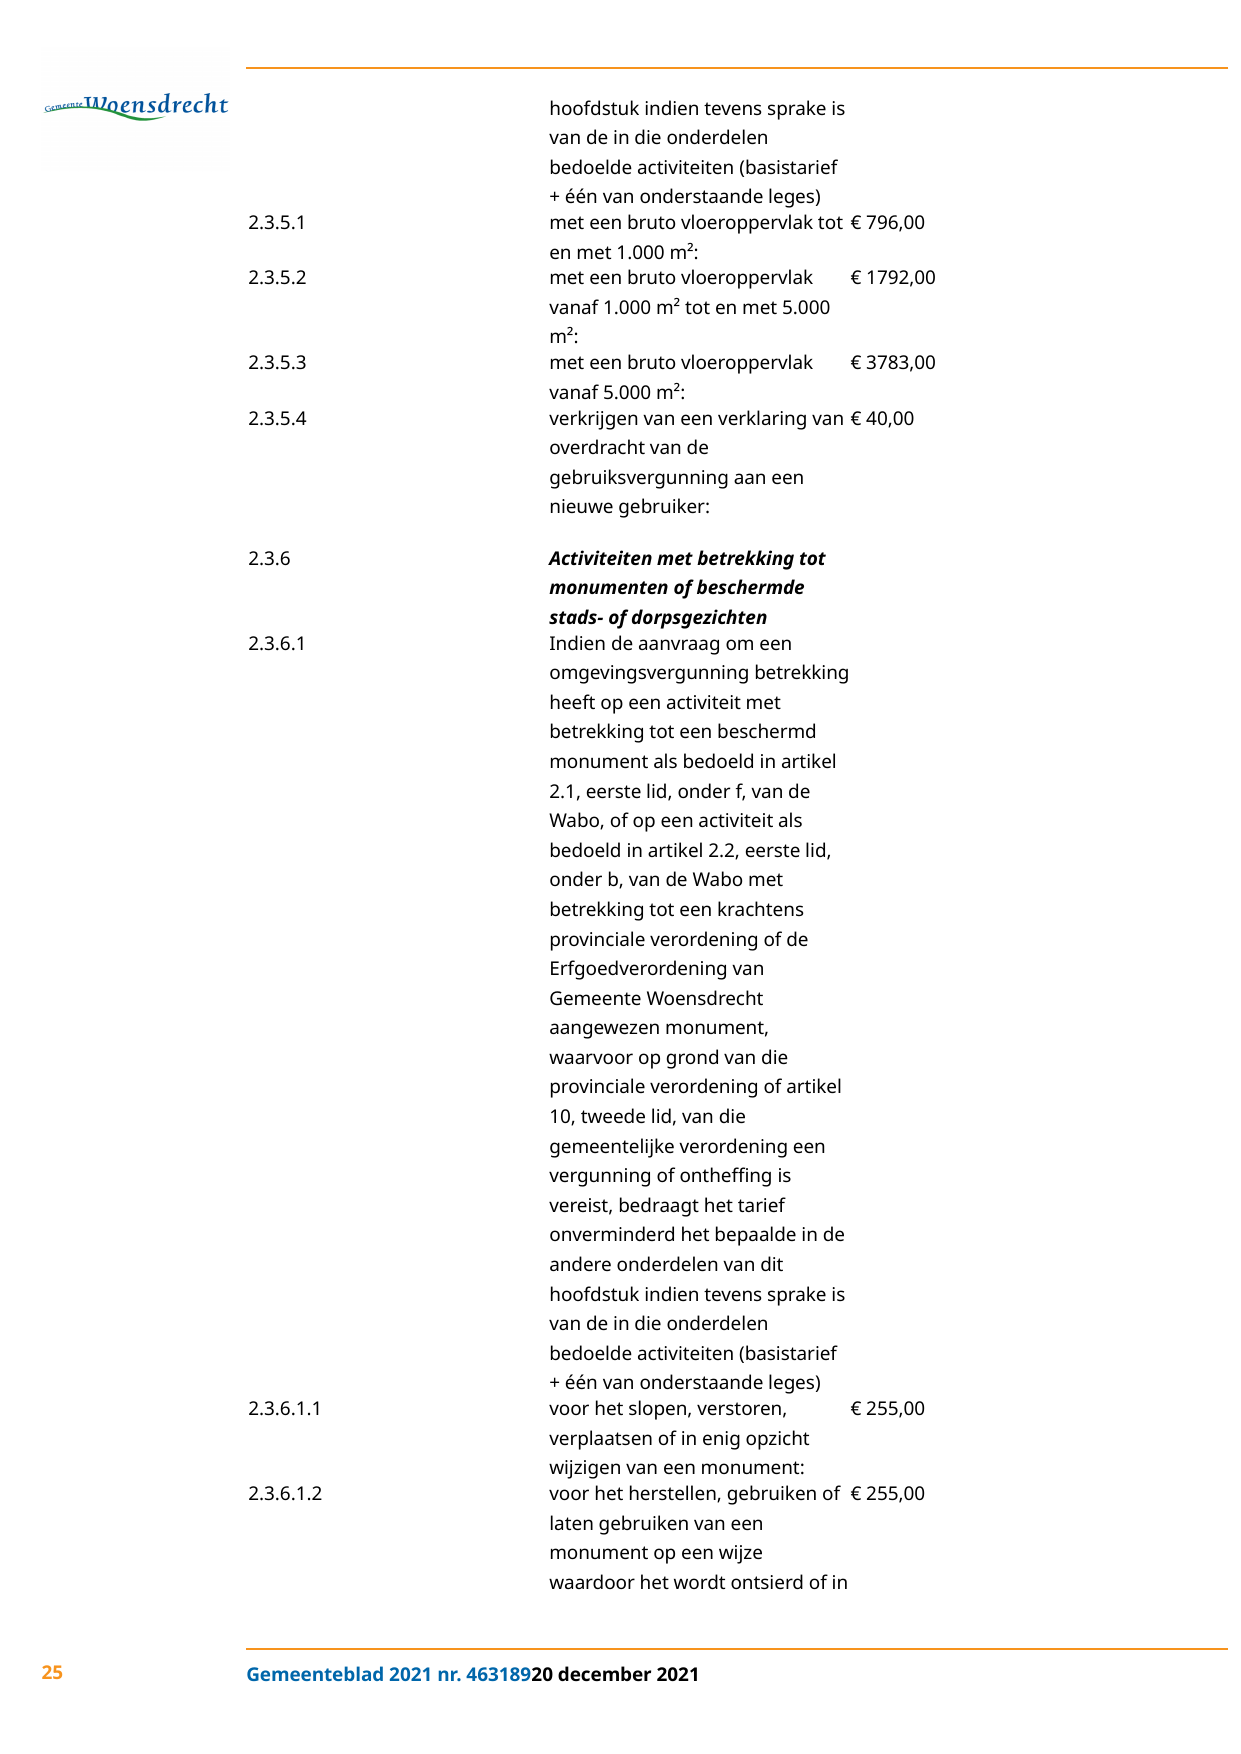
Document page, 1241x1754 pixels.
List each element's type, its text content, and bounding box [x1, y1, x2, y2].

table_cell [248, 519, 549, 545]
table_cell Activiteiten met betrekking tot monumenten of beschermde stads- of dorpsgezichten [549, 545, 850, 630]
table_cell [850, 95, 1152, 209]
table_cell € 3783,00 [850, 350, 1152, 405]
table_cell [248, 95, 549, 209]
table_cell 2.3.5.3 [248, 350, 549, 405]
table_cell 2.3.6.1.2 [248, 1480, 549, 1594]
picture [41, 47, 231, 172]
table_cell met een bruto vloeroppervlak vanaf 1.000 m² tot en met 5.000 m²: [549, 265, 850, 349]
table_cell € 796,00 [850, 209, 1152, 264]
table_cell met een bruto vloeroppervlak vanaf 5.000 m²: [549, 350, 850, 405]
table_cell verkrijgen van een verklaring van overdracht van de gebruiksvergunning aan een nieuwe gebruiker: [549, 405, 850, 519]
table_cell met een bruto vloeroppervlak tot en met 1.000 m²: [549, 209, 850, 264]
table_cell € 1792,00 [850, 265, 1152, 349]
table_cell 2.3.6.1.1 [248, 1395, 549, 1480]
table_cell voor het slopen, verstoren, verplaatsen of in enig opzicht wijzigen van een monument: [549, 1395, 850, 1480]
table_cell € 255,00 [850, 1395, 1152, 1480]
table_cell 2.3.5.2 [248, 265, 549, 349]
table_cell € 40,00 [850, 405, 1152, 519]
table_cell hoofdstuk indien tevens sprake is van de in die onderdelen bedoelde activiteiten (basistarief + één van onderstaande leges) [549, 95, 850, 209]
table_cell € 255,00 [850, 1480, 1152, 1594]
table_cell [850, 630, 1152, 1395]
table_cell voor het herstellen, gebruiken of laten gebruiken van een monument op een wijze waardoor het wordt ontsierd of in [549, 1480, 850, 1594]
table_cell 2.3.5.4 [248, 405, 549, 519]
table_cell [850, 545, 1152, 630]
table_cell [850, 519, 1152, 545]
table_cell Indien de aanvraag om een omgevingsvergunning betrekking heeft op een activiteit met betrekking tot een beschermd monument als bedoeld in artikel 2.1, eerste lid, onder f, van de Wabo, of op een activiteit als bedoeld in artikel 2.2, eerste lid, onder b, van de Wabo met betrekking tot een krachtens provinciale verordening of de Erfgoedverordening van Gemeente Woensdrecht aangewezen monument, waarvoor op grond van die provinciale verordening of artikel 10, tweede lid, van die gemeentelijke verordening een vergunning of ontheffing is vereist, bedraagt het tarief onverminderd het bepaalde in de andere onderdelen van dit hoofdstuk indien tevens sprake is van de in die onderdelen bedoelde activiteiten (basistarief + één van onderstaande leges) [549, 630, 850, 1395]
table_cell 2.3.6 [248, 545, 549, 630]
table_cell 2.3.5.1 [248, 209, 549, 264]
table_cell [549, 519, 850, 545]
table_cell 2.3.6.1 [248, 630, 549, 1395]
